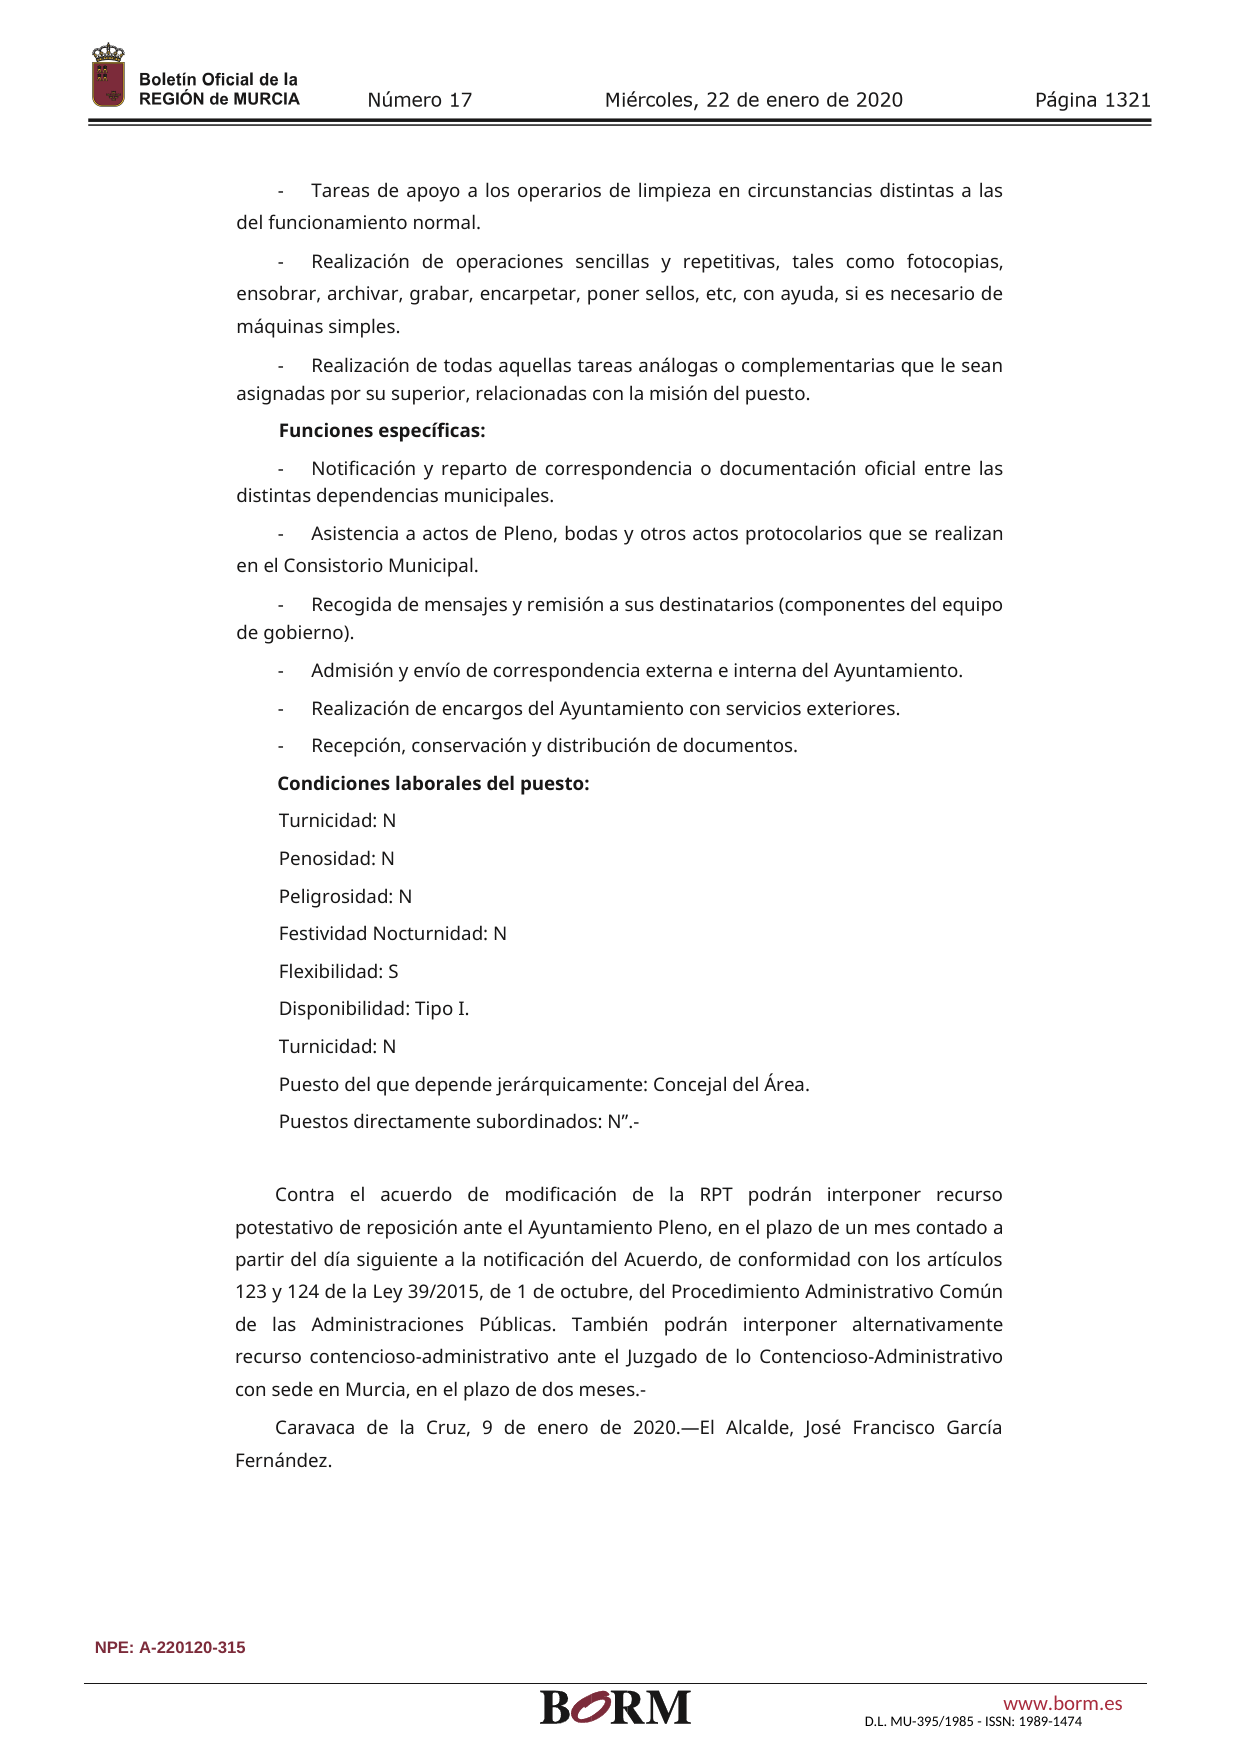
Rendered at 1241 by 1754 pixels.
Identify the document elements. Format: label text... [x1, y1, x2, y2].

text Funciones específicas: [279, 417, 1004, 443]
text Turnicidad: N [279, 808, 1004, 833]
list Realización de todas aquellas tareas análogas o complementarias que le sean asignadas por su superior, relacionadas con la misión del puesto. [236, 352, 1004, 405]
text Peligrosidad: N [279, 883, 1004, 908]
list Asistencia a actos de Pleno, bodas y otros actos protocolarios que se realizan en el Consistorio Municipal. [236, 520, 1004, 578]
text Contra el acuerdo de modificación de la RPT podrán interponer recurso potestativo de reposición ante el Ayuntamiento Pleno, en el plazo de un mes contado a partir del día siguiente a la notificación del Acuerdo, de conformidad con los artículos 123 y 124 de la Ley 39/2015, de 1 de octubre, del Procedimiento Administrativo Común de las Administraciones Públicas. También podrán interponer alternativamente recurso contencioso-administrativo ante el Juzgado de lo Contencioso-Administrativo con sede en Murcia, en el plazo de dos meses.- [235, 1182, 1004, 1401]
list Notificación y reparto de correspondencia o documentación oficial entre las distintas dependencias municipales. [236, 455, 1004, 508]
text Puesto del que depende jerárquicamente: Concejal del Área. [279, 1071, 1004, 1096]
text Caravaca de la Cruz, 9 de enero de 2020.—El Alcalde, José Francisco García Fernández. [235, 1415, 1004, 1473]
text Flexibilidad: S [279, 958, 1004, 984]
list Recogida de mensajes y remisión a sus destinatarios (componentes del equipo de gobierno). [236, 592, 1004, 645]
text Festividad Nocturnidad: N [279, 921, 1004, 946]
text Condiciones laborales del puesto: [277, 770, 1004, 796]
text Puestos directamente subordinados: N”.- [279, 1108, 1004, 1134]
list Recepción, conservación y distribución de documentos. [236, 732, 1004, 758]
text Penosidad: N [279, 845, 1004, 871]
list Admisión y envío de correspondencia externa e interna del Ayuntamiento. [236, 657, 1004, 683]
list Tareas de apoyo a los operarios de limpieza en circunstancias distintas a las del funcionamiento normal. [236, 177, 1004, 235]
text Disponibilidad: Tipo I. [279, 996, 1004, 1021]
text Turnicidad: N [279, 1033, 1004, 1059]
list Realización de encargos del Ayuntamiento con servicios exteriores. [236, 695, 1004, 720]
list Realización de operaciones sencillas y repetitivas, tales como fotocopias, ensobrar, archivar, grabar, encarpetar, poner sellos, etc, con ayuda, si es necesario de máquinas simples. [236, 248, 1004, 339]
